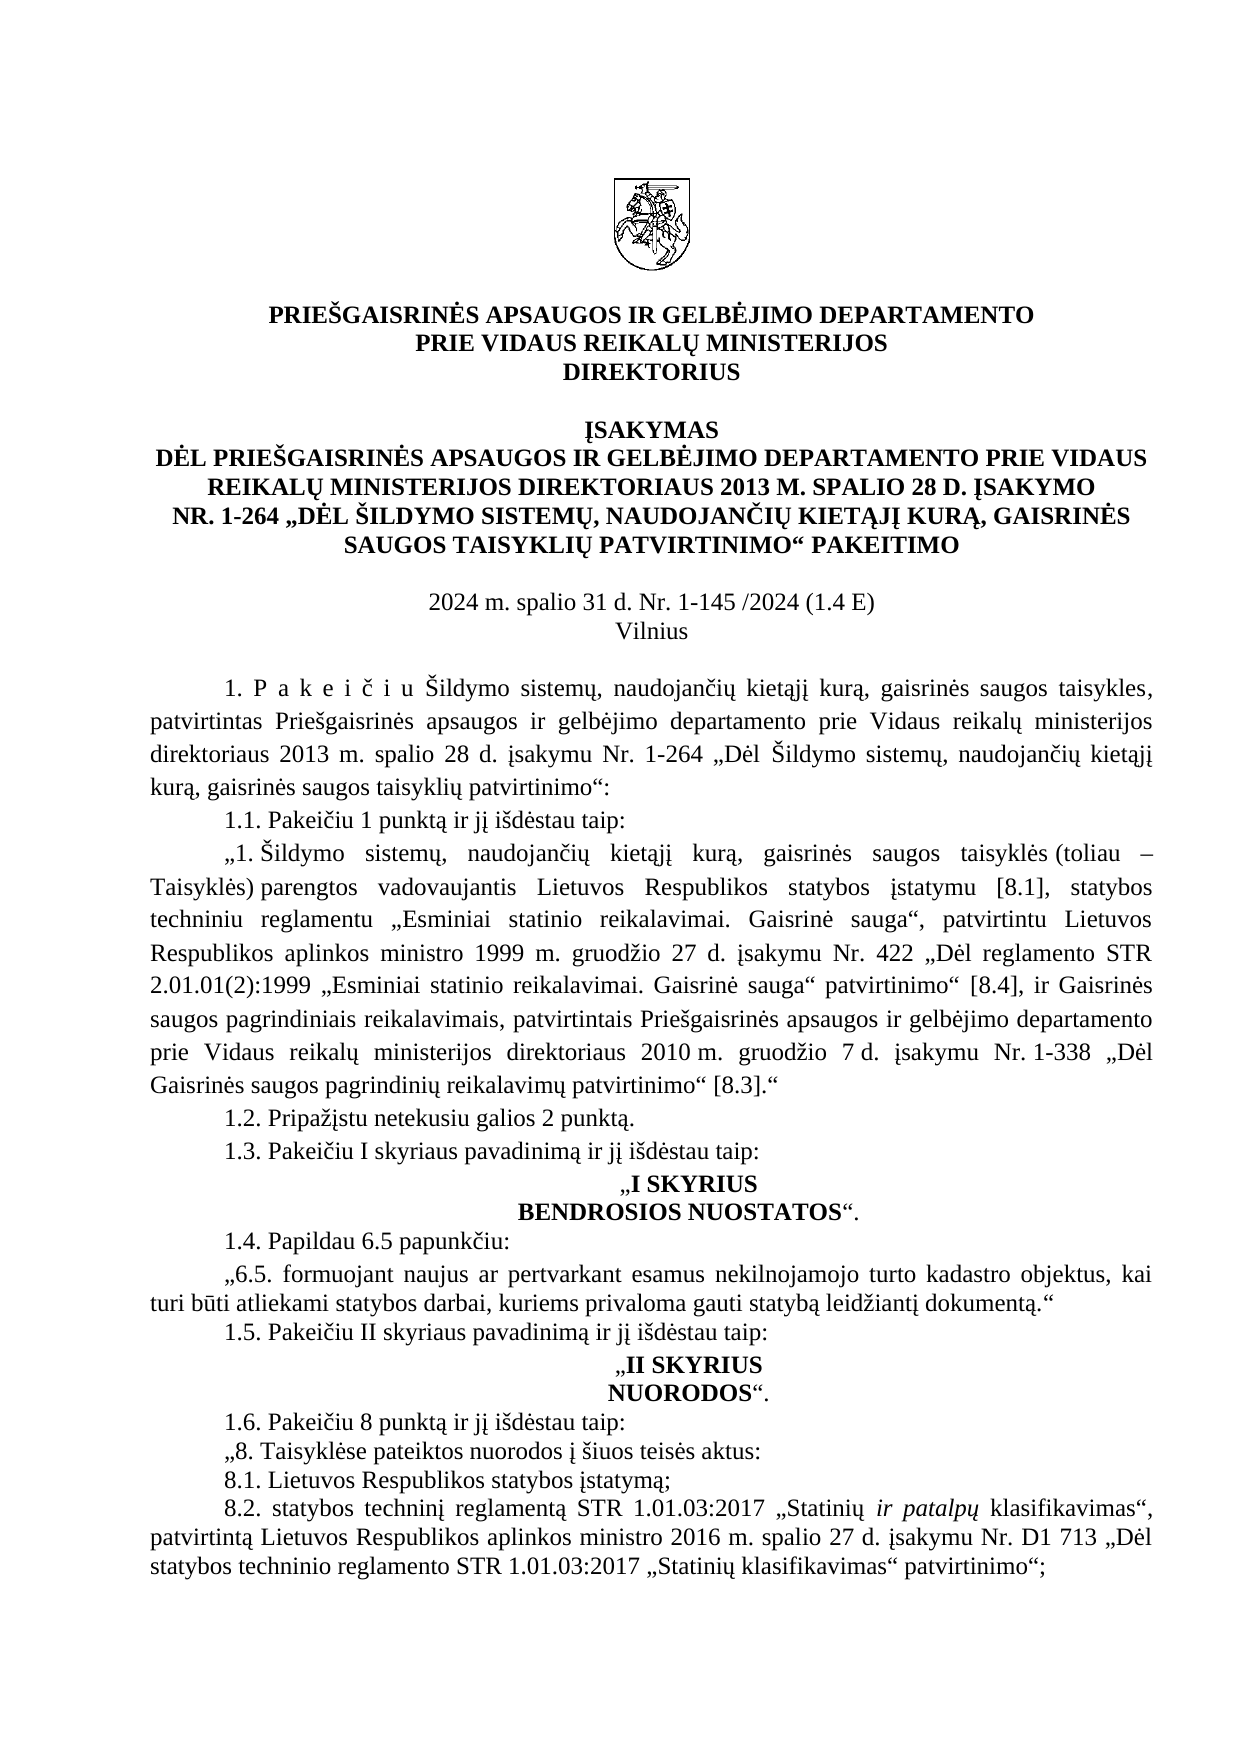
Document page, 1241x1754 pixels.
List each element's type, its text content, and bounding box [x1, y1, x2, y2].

text NUORODOS“. [150, 1378, 1153, 1407]
text 1.6. Pakeičiu 8 punktą ir jį išdėstau taip: [150, 1407, 1153, 1436]
text DIREKTORIUS [150, 357, 1153, 386]
text „I skyrius [150, 1169, 1153, 1197]
text NR. 1-264 „DĖL šildymo sistemų, naudojančių KietąJĮ kurą, gaisrinės saugos taisyklių PATVIRTINIMO“ PAKEITIMO [150, 501, 1153, 558]
text 8.2. statybos techninį reglamentą STR 1.01.03:2017 „Statinių ir patalpų klasifikavimas“, patvirtintą Lietuvos Respublikos aplinkos ministro 2016 m. spalio 27 d. įsakymu Nr. D1 713 „Dėl statybos techninio reglamento STR 1.01.03:2017 „Statinių klasifikavimas“ patvirtinimo“; [150, 1493, 1153, 1580]
subtitle PRIEŠGAISRINĖS APSAUGOS IR GELBĖJIMO DEPARTAMENTO [150, 300, 1153, 328]
text ĮSAKYMAS [150, 415, 1153, 443]
text BENDROSIOS NUOSTATOS“. [150, 1197, 1153, 1226]
text „8. Taisyklėse pateiktos nuorodos į šiuos teisės aktus: [150, 1436, 1153, 1465]
text „II SKYRIUS [150, 1350, 1153, 1378]
text DĖL PRIEŠGAISRINĖS APSAUGOS IR GELBĖJIMO DEPARTAMENTO PRIE VIDAUS REIKALŲ MINISTERIJOS DIREKTORIAUS 2013 M. spalio 28 D. ĮSAKYMO [150, 443, 1153, 501]
text PRIE VIDAUS REIKALŲ MINISTERIJOS [150, 328, 1153, 357]
text 1.2. Pripažįstu netekusiu galios 2 punktą. [150, 1103, 1153, 1131]
text 8.1. Lietuvos Respublikos statybos įstatymą; [150, 1465, 1153, 1493]
text 2024 m. spalio 31 d. Nr. 1-145 /2024 (1.4 E) [150, 587, 1153, 616]
text 1.5. Pakeičiu II skyriaus pavadinimą ir jį išdėstau taip: [150, 1317, 1153, 1346]
text 1.3. Pakeičiu I skyriaus pavadinimą ir jį išdėstau taip: [224, 1136, 1153, 1164]
text 1.4. Papildau 6.5 papunkčiu: [150, 1226, 1153, 1255]
text Vilnius [150, 616, 1153, 645]
text 1.1. Pakeičiu 1 punktą ir jį išdėstau taip: [150, 806, 1153, 834]
text „6.5. formuojant naujus ar pertvarkant esamus nekilnojamojo turto kadastro objektus, kai turi būti atliekami statybos darbai, kuriems privaloma gauti statybą leidžiantį dokumentą.“ [150, 1259, 1153, 1317]
text „1. Šildymo sistemų, naudojančių kietąjį kurą, gaisrinės saugos taisyklės (toliau – Taisyklės) parengtos vadovaujantis Lietuvos Respublikos statybos įstatymu [8.1], statybos techniniu reglamentu „Esminiai statinio reikalavimai. Gaisrinė sauga“, patvirtintu Lietuvos Respublikos aplinkos ministro 1999 m. gruodžio 27 d. įsakymu Nr. 422 „Dėl reglamento STR 2.01.01(2):1999 „Esminiai statinio reikalavimai. Gaisrinė sauga“ patvirtinimo“ [8.4], ir Gaisrinės saugos pagrindiniais reikalavimais, patvirtintais Priešgaisrinės apsaugos ir gelbėjimo departamento prie Vidaus reikalų ministerijos direktoriaus 2010 m. gruodžio 7 d. įsakymu Nr. 1-338 „Dėl Gaisrinės saugos pagrindinių reikalavimų patvirtinimo“ [8.3].“ [150, 838, 1153, 1098]
text 1. P a k e i č i u Šildymo sistemų, naudojančių kietąjį kurą, gaisrinės saugos taisykles, patvirtintas Priešgaisrinės apsaugos ir gelbėjimo departamento prie Vidaus reikalų ministerijos direktoriaus 2013 m. spalio 28 d. įsakymu Nr. 1-264 „Dėl Šildymo sistemų, naudojančių kietąjį kurą, gaisrinės saugos taisyklių patvirtinimo“: [150, 673, 1153, 801]
